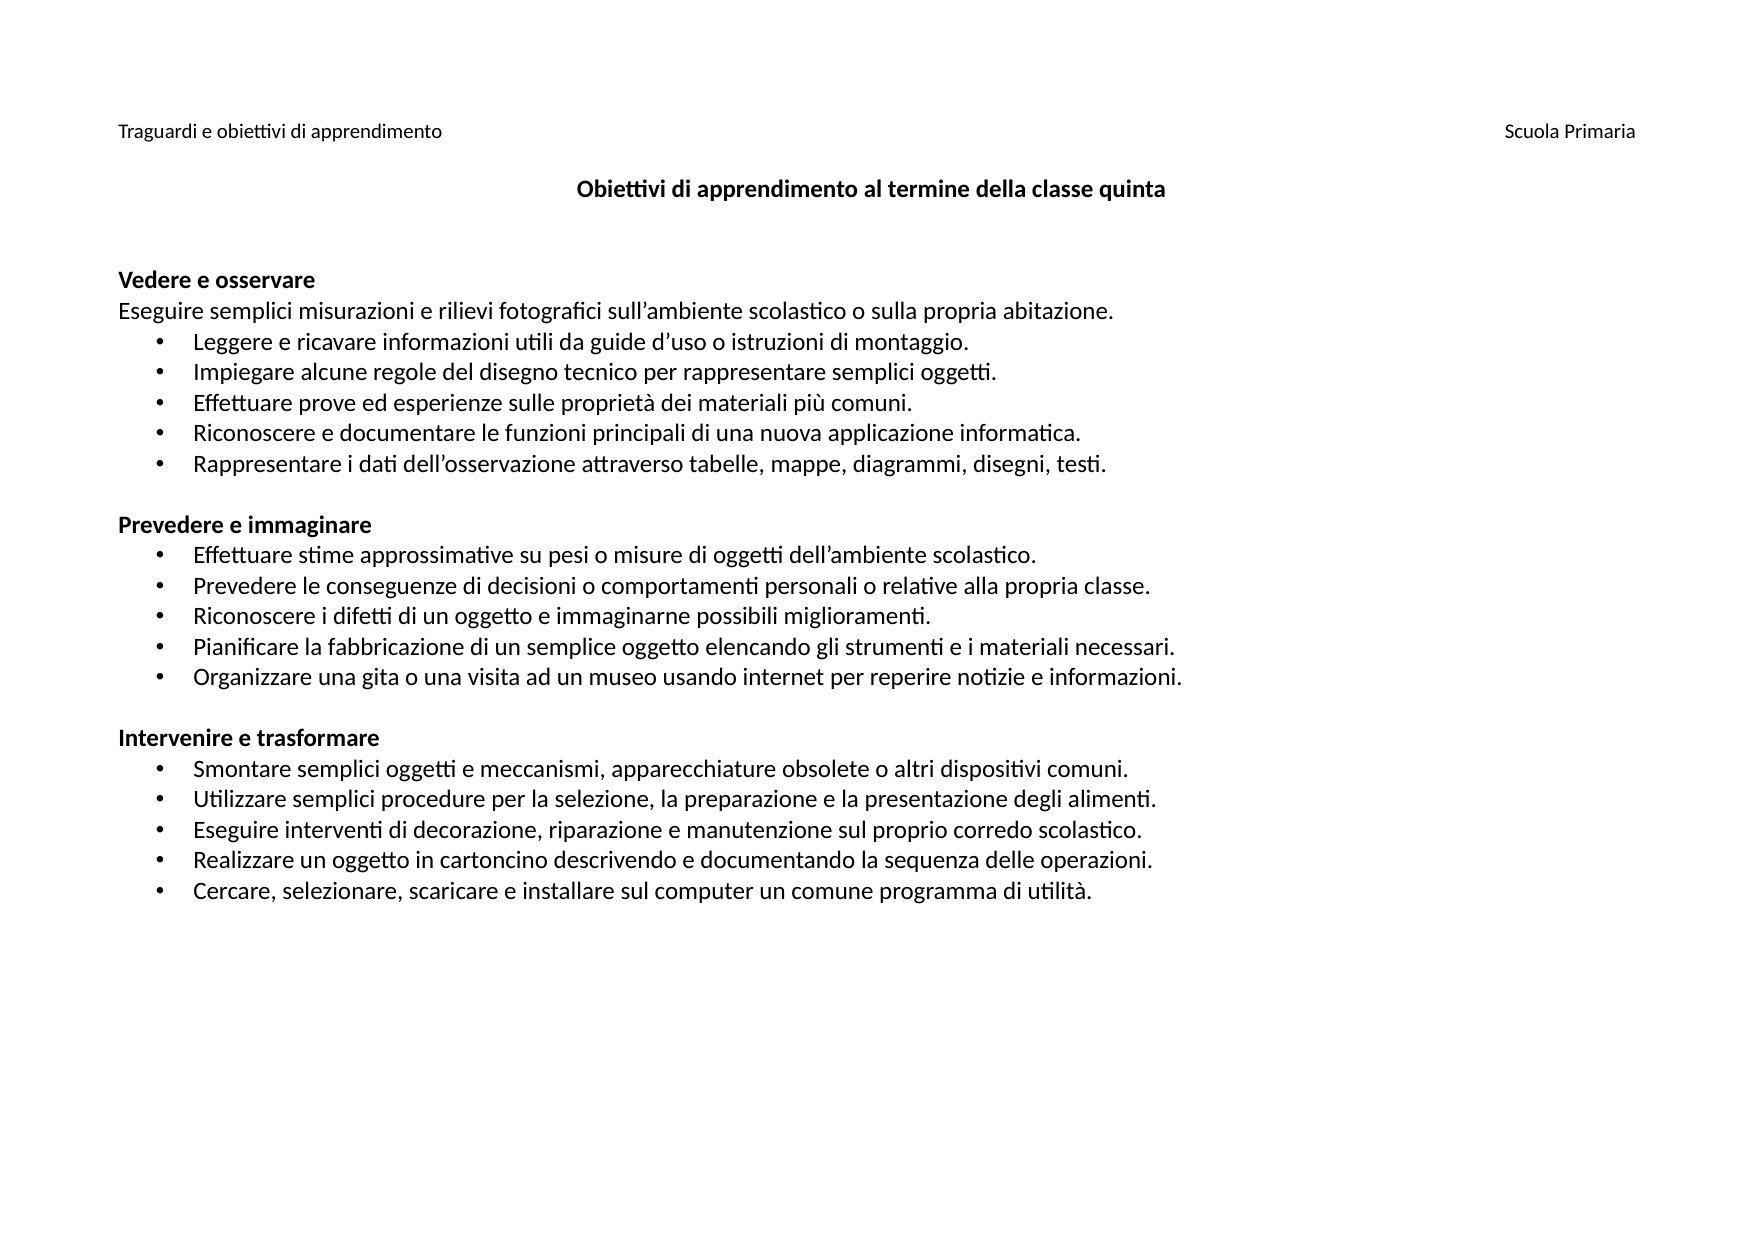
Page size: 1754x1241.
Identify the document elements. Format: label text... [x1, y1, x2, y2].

list Utilizzare semplici procedure per la selezione, la preparazione e la presentazione degli alimenti. [156, 783, 1636, 814]
text Intervenire e trasformare [118, 722, 1636, 753]
list Cercare, selezionare, scaricare e installare sul computer un comune programma di utilità. [156, 875, 1636, 906]
text Obiettivi di apprendimento al termine della classe quinta [118, 173, 1636, 203]
list Riconoscere i difetti di un oggetto e immaginarne possibili miglioramenti. [156, 600, 1636, 631]
list Organizzare una gita o una visita ad un museo usando internet per reperire notizie e informazioni. [156, 661, 1636, 692]
list Smontare semplici oggetti e meccanismi, apparecchiature obsolete o altri dispositivi comuni. [156, 753, 1636, 783]
list Pianificare la fabbricazione di un semplice oggetto elencando gli strumenti e i materiali necessari. [156, 631, 1636, 661]
list Leggere e ricavare informazioni utili da guide d’uso o istruzioni di montaggio. [156, 326, 1636, 356]
text Eseguire semplici misurazioni e rilievi fotografici sull’ambiente scolastico o sulla propria abitazione. [118, 295, 1636, 326]
list Impiegare alcune regole del disegno tecnico per rappresentare semplici oggetti. [156, 356, 1636, 387]
list Realizzare un oggetto in cartoncino descrivendo e documentando la sequenza delle operazioni. [156, 844, 1636, 875]
text Vedere e osservare [118, 264, 1636, 295]
list Prevedere le conseguenze di decisioni o comportamenti personali o relative alla propria classe. [156, 570, 1636, 600]
list Effettuare prove ed esperienze sulle proprietà dei materiali più comuni. [156, 387, 1636, 417]
list Rappresentare i dati dell’osservazione attraverso tabelle, mappe, diagrammi, disegni, testi. [156, 448, 1636, 478]
list Riconoscere e documentare le funzioni principali di una nuova applicazione informatica. [156, 417, 1636, 448]
list Effettuare stime approssimative su pesi o misure di oggetti dell’ambiente scolastico. [156, 539, 1636, 570]
text Prevedere e immaginare [118, 509, 1636, 539]
list Eseguire interventi di decorazione, riparazione e manutenzione sul proprio corredo scolastico. [156, 814, 1636, 844]
